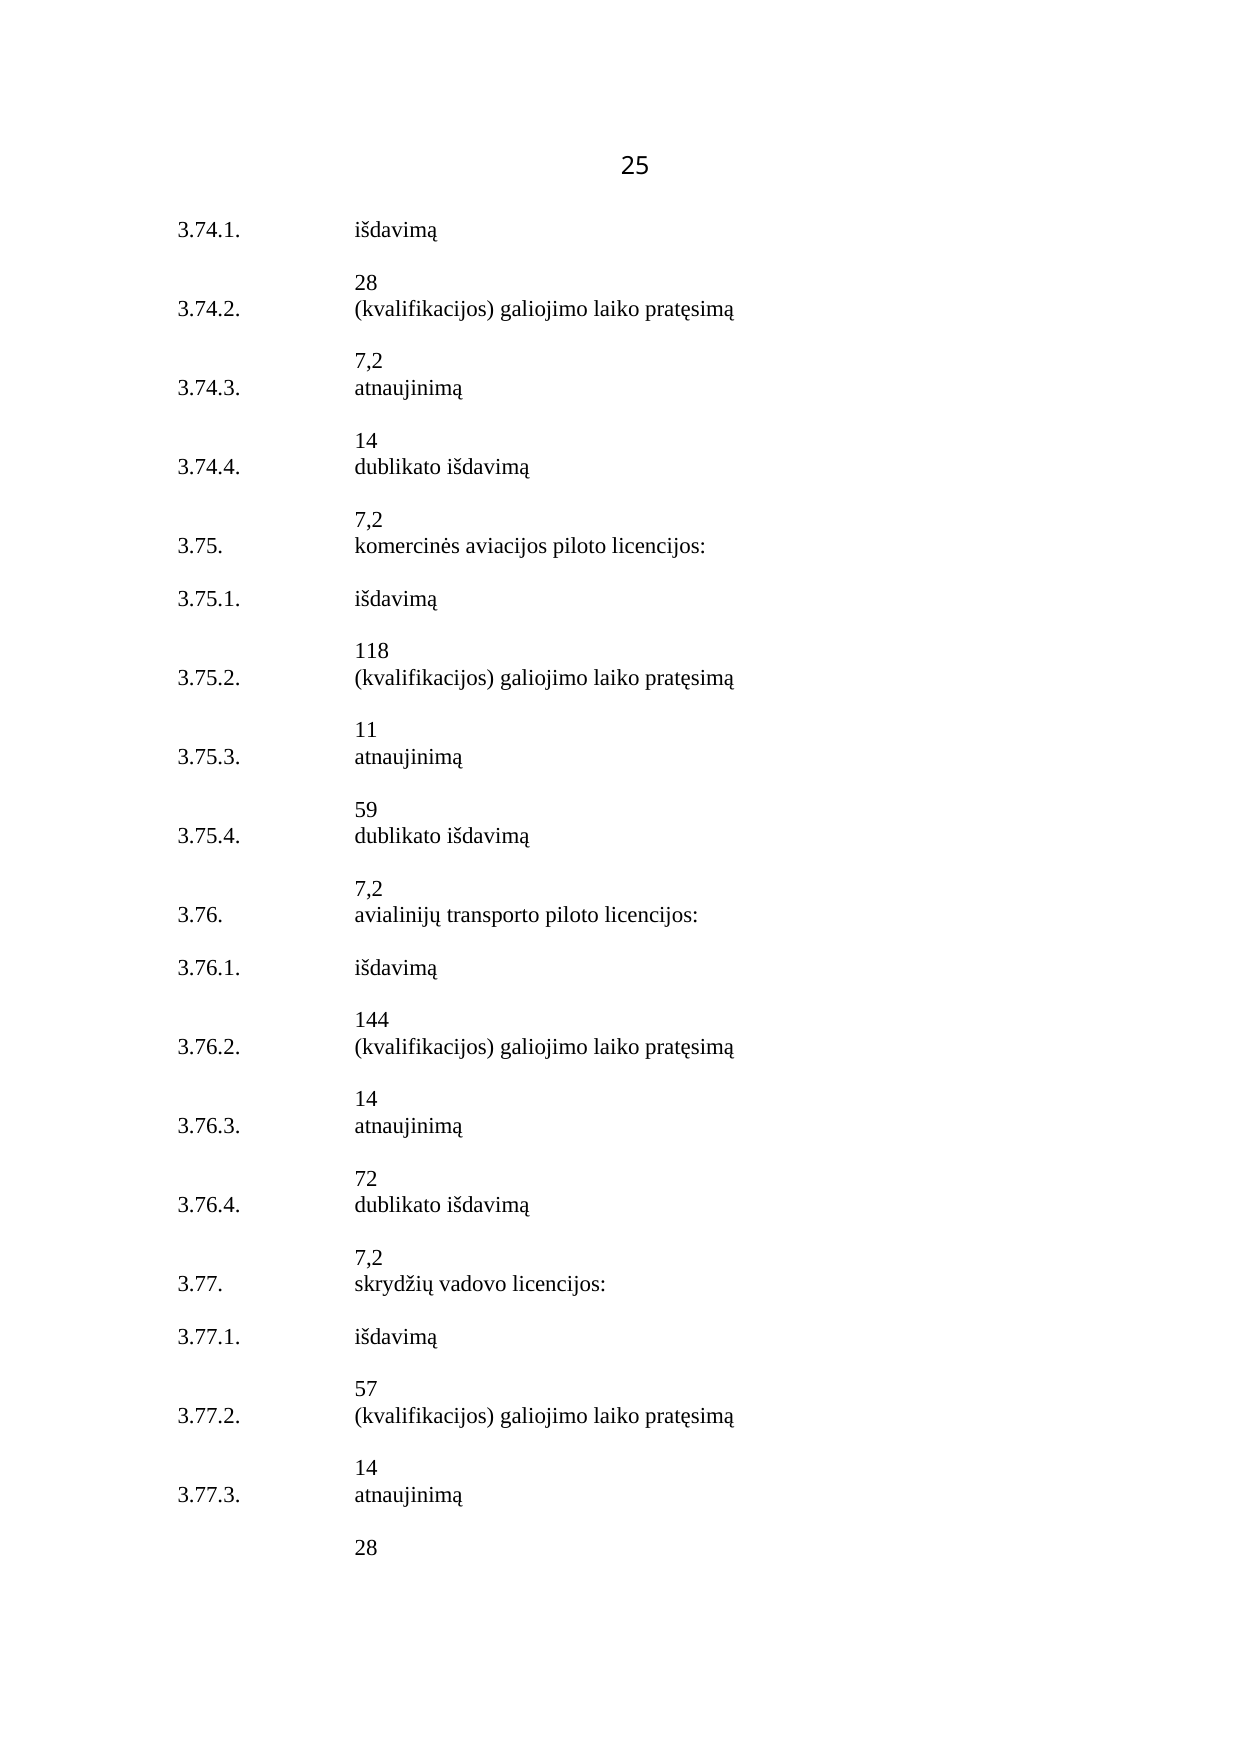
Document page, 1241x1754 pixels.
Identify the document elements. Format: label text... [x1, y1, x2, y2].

text 3.76. avialinijų transporto piloto licencijos: [177, 901, 945, 954]
text 3.76.1. išdavimą 144 [177, 954, 945, 1033]
text 3.75.2. (kvalifikacijos) galiojimo laiko pratęsimą 11 [177, 664, 945, 743]
text 3.75.4. dublikato išdavimą 7,2 [177, 822, 945, 901]
text 3.77.3. atnaujinimą 28 [177, 1481, 945, 1560]
text 3.74.2. (kvalifikacijos) galiojimo laiko pratęsimą 7,2 [177, 295, 945, 374]
text 3.75.1. išdavimą 118 [177, 585, 945, 664]
text 3.74.4. dublikato išdavimą 7,2 [177, 453, 945, 532]
text 3.75.3. atnaujinimą 59 [177, 743, 945, 822]
text 3.76.2. (kvalifikacijos) galiojimo laiko pratęsimą 14 [177, 1033, 945, 1112]
text 3.74.3. atnaujinimą 14 [177, 374, 945, 453]
text 3.77. skrydžių vadovo licencijos: [177, 1270, 945, 1323]
text 3.77.1. išdavimą 57 [177, 1323, 945, 1402]
text 3.74.1. išdavimą 28 [177, 216, 945, 295]
text 3.76.4. dublikato išdavimą 7,2 [177, 1191, 945, 1270]
text 3.77.2. (kvalifikacijos) galiojimo laiko pratęsimą 14 [177, 1402, 945, 1481]
text 3.75. komercinės aviacijos piloto licencijos: [177, 532, 945, 585]
text 3.76.3. atnaujinimą 72 [177, 1112, 945, 1191]
